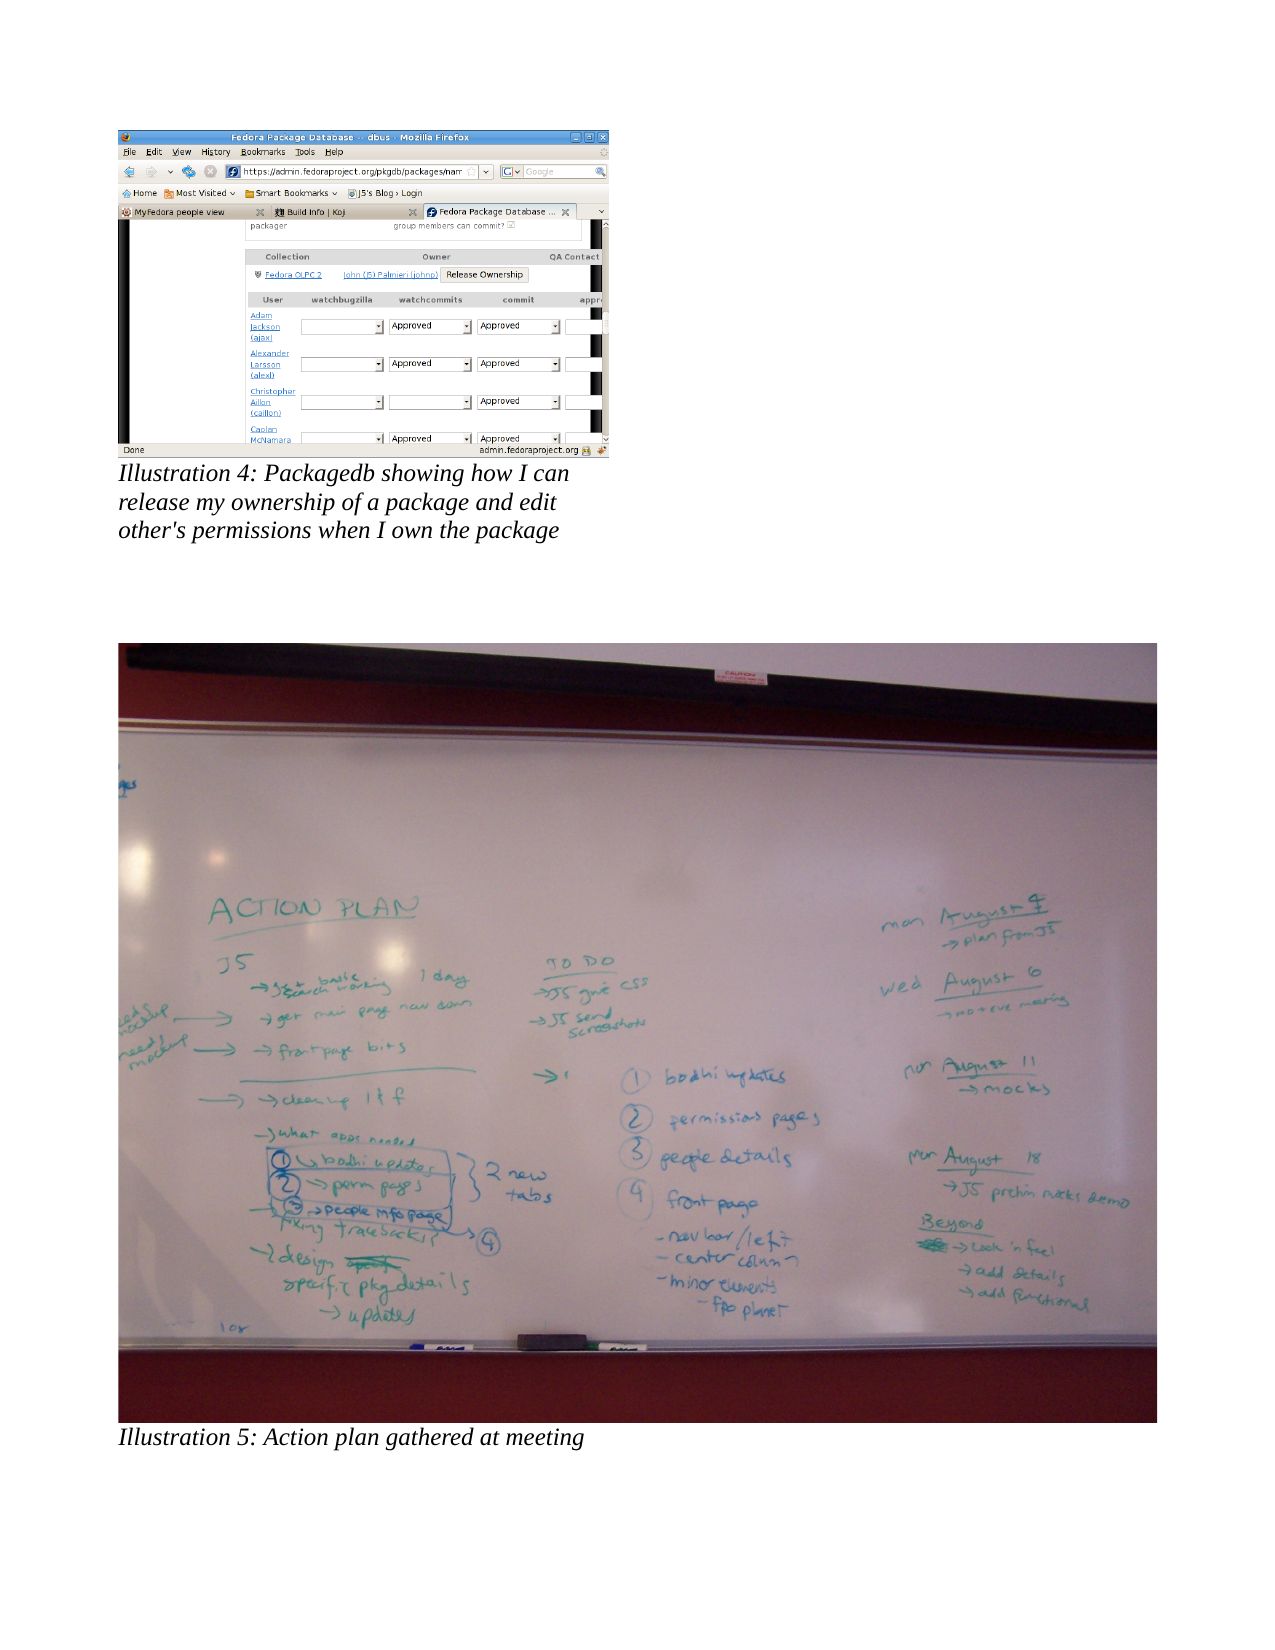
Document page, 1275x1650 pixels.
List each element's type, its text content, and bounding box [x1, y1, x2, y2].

picture [118, 130, 609, 458]
text Illustration 4: Packagedb showing how I can release my ownership of a package and edit other's permissions when I own the package [118, 458, 609, 544]
text Illustration 5: Action plan gathered at meeting [118, 1423, 1157, 1451]
picture [118, 643, 1158, 1423]
